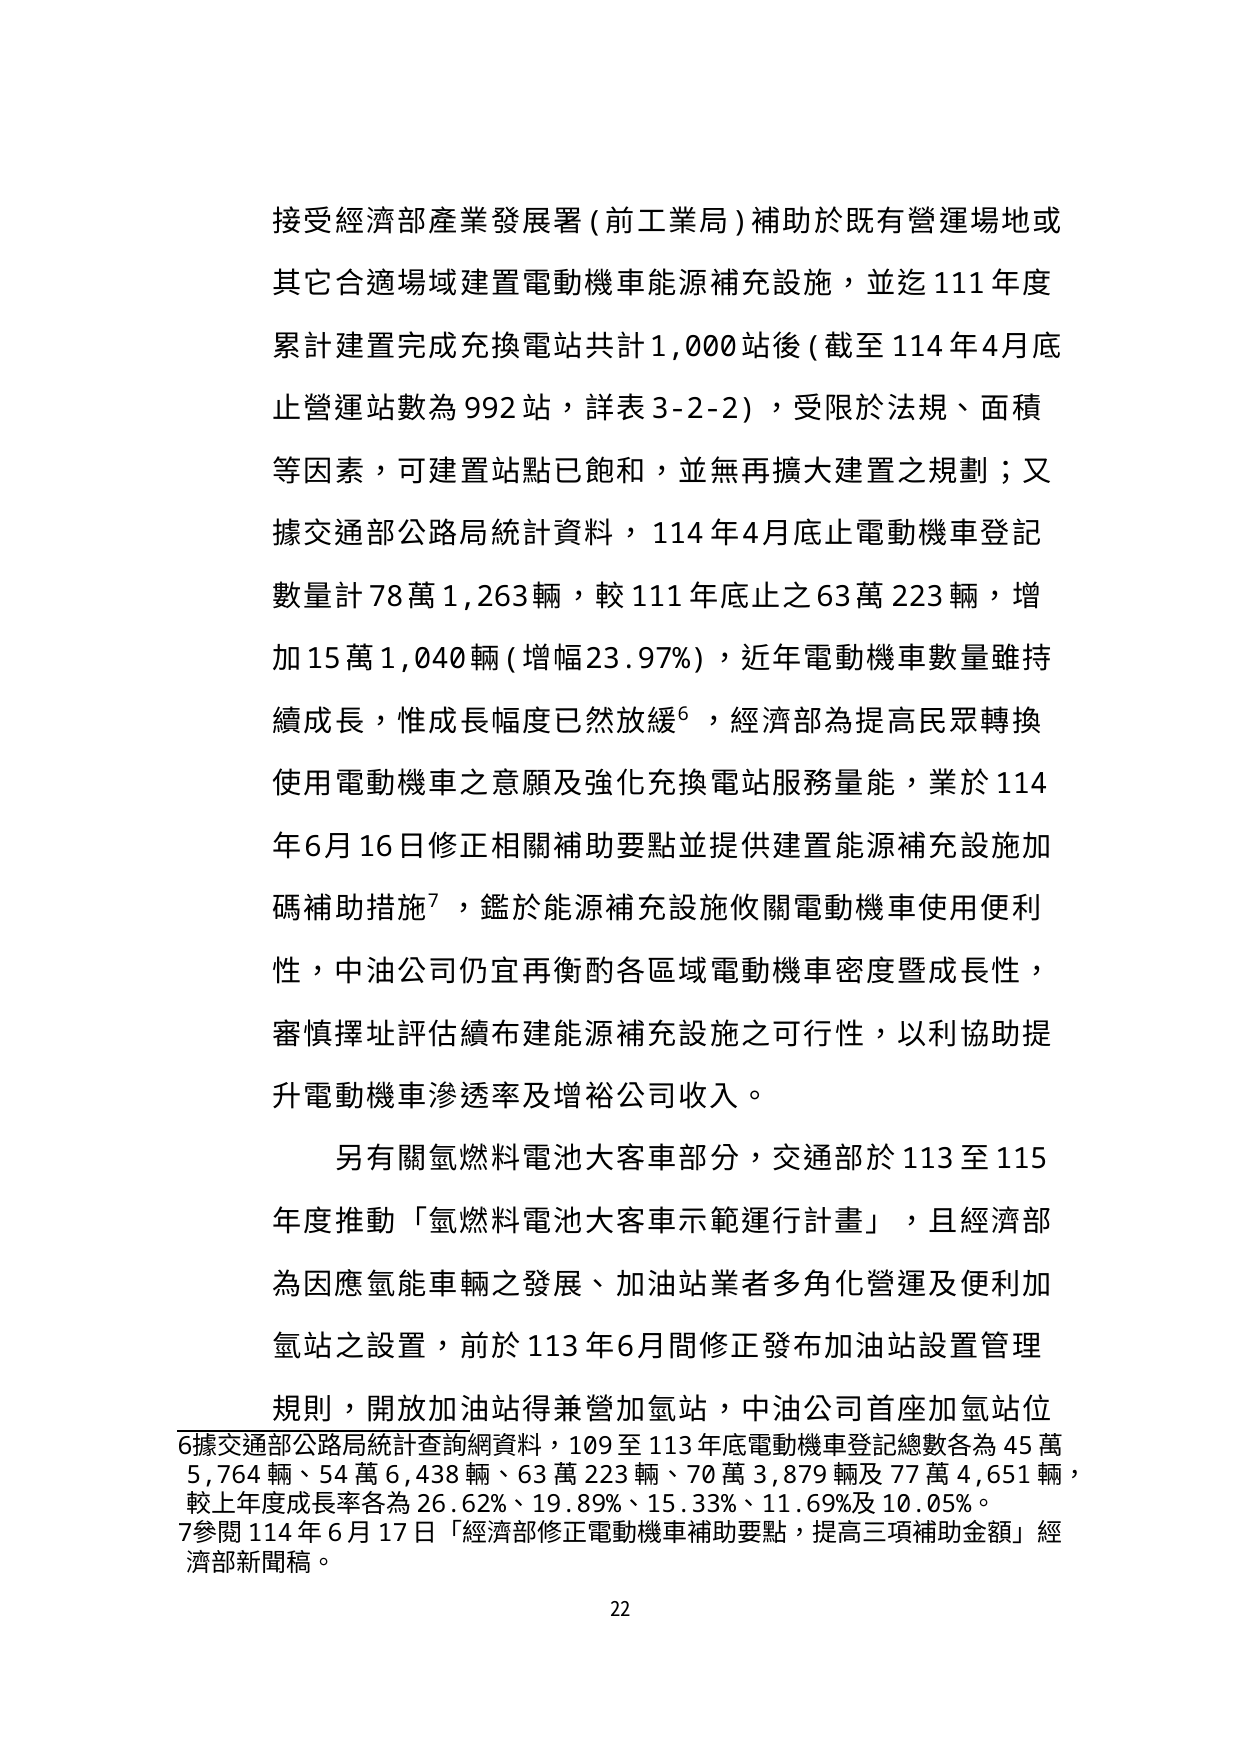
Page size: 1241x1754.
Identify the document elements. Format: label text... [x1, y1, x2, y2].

text 另有關氫燃料電池大客車部分，交通部於113至115年度推動「氫燃料電池大客車示範運行計畫」，且經濟部為因應氫能車輛之發展、加油站業者多角化營運及便利加氫站之設置，前於113年6月間修正發布加油站設置管理規則，開放加油站得兼營加氫站，中油公司首座加氫站位 [266, 1115, 1063, 1427]
text 面對電動運具日益普及與無碳化車輛之發展，傳統加油站勢必朝多元能源補給站轉型升級，據中油公司提供有關其電動機車能源補充設施設置情形，前自107年度起接受經濟部產業發展署(前工業局)補助於既有營運場地或其它合適場域建置電動機車能源補充設施，並迄111年度累計建置完成充換電站共計1,000站後(截至114年4月底止營運站數為992站，詳表3-2-2)，受限於法規、面積等因素，可建置站點已飽和，並無再擴大建置之規劃；又據交通部公路局統計資料，114年4月底止電動機車登記數量計78萬1,263輛，較111年底止之63萬223輛，增加15萬1,040輛(增幅23.97%)，近年電動機車數量雖持續成長，惟成長幅度已然放緩，經濟部為提高民眾轉換使用電動機車之意願及強化充換電站服務量能，業於114年6月16日修正相關補助要點並提供建置能源補充設施加碼補助措施，鑑於能源補充設施攸關電動機車使用便利性，中油公司仍宜再衡酌各區域電動機車密度暨成長性，審慎擇址評估續布建能源補充設施之可行性，以利協助提升電動機車滲透率及增裕公司收入。 [266, 177, 1063, 1115]
text 據交通部公路局統計查詢網資料，109至113年底電動機車登記總數各為45萬5,764輛、54萬6,438輛、63萬223輛、70萬3,879輛及77萬4,651輛，較上年度成長率各為26.62%、19.89%、15.33%、11.69%及10.05%。 [177, 1431, 1063, 1518]
text 參閱114年6月17日「經濟部修正電動機車補助要點，提高三項補助金額」經濟部新聞稿。 [177, 1518, 1063, 1577]
